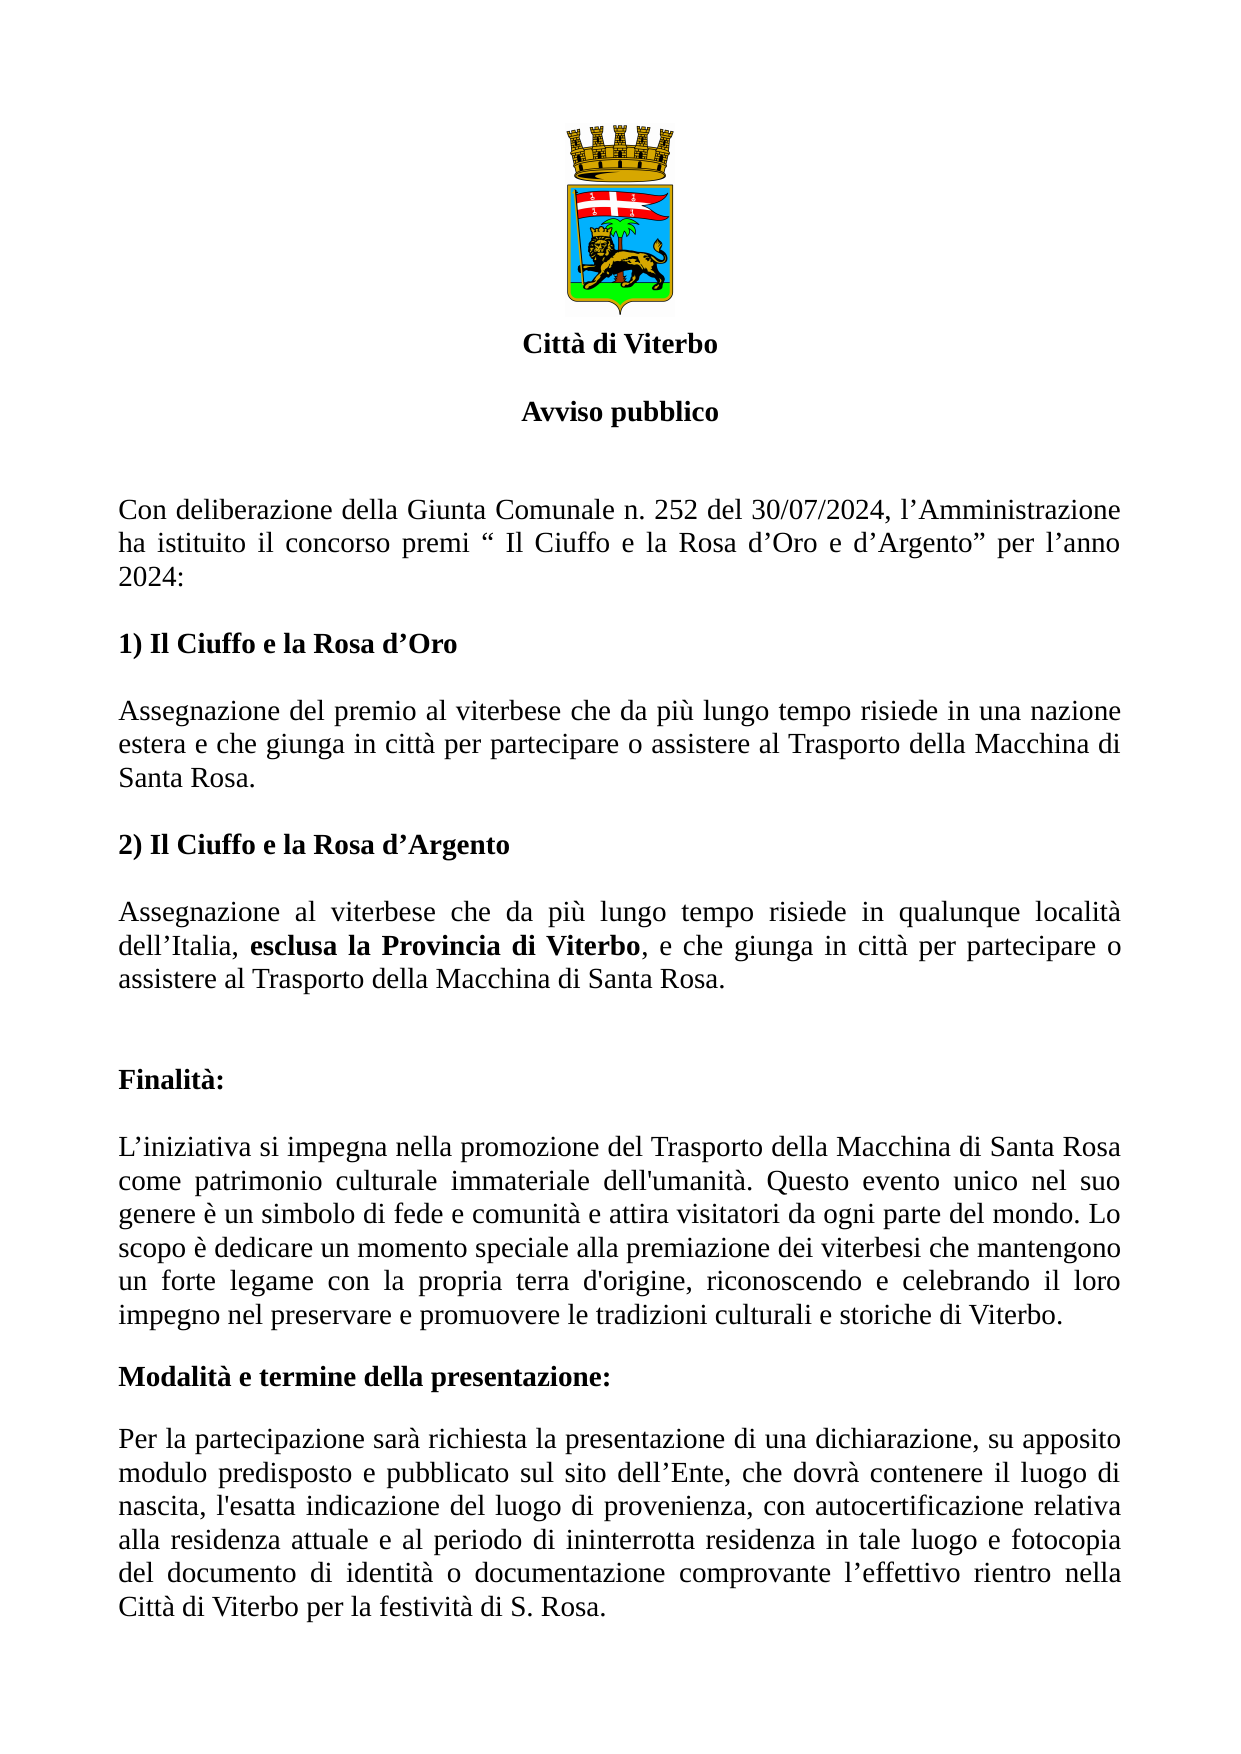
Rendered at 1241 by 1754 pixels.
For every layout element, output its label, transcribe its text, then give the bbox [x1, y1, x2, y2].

text Assegnazione al viterbese che da più lungo tempo risiede in qualunque località dell’Italia, esclusa la Provincia di Viterbo, e che giunga in città per partecipare o assistere al Trasporto della Macchina di Santa Rosa. [118, 894, 1122, 995]
text 1) Il Ciuffo e la Rosa d’Oro [118, 626, 1122, 659]
text Assegnazione del premio al viterbese che da più lungo tempo risiede in una nazione estera e che giunga in città per partecipare o assistere al Trasporto della Macchina di Santa Rosa. [118, 693, 1122, 794]
text Con deliberazione della Giunta Comunale n. 252 del 30/07/2024, l’Amministrazione ha istituito il concorso premi “ Il Ciuffo e la Rosa d’Oro e d’Argento” per l’anno 2024: [118, 492, 1122, 592]
text L’iniziativa si impegna nella promozione del Trasporto della Macchina di Santa Rosa come patrimonio culturale immateriale dell'umanità. Questo evento unico nel suo genere è un simbolo di fede e comunità e attira visitatori da ogni parte del mondo. Lo scopo è dedicare un momento speciale alla premiazione dei viterbesi che mantengono un forte legame con la propria terra d'origine, riconoscendo e celebrando il loro impegno nel preservare e promuovere le tradizioni culturali e storiche di Viterbo. [118, 1129, 1122, 1330]
text Avviso pubblico [118, 394, 1122, 427]
text Città di Viterbo [118, 327, 1122, 360]
text Finalità: [118, 1062, 1122, 1096]
text Modalità e termine della presentazione: [118, 1359, 1122, 1393]
picture [564, 123, 676, 317]
text 2) Il Ciuffo e la Rosa d’Argento [118, 827, 1122, 861]
text Per la partecipazione sarà richiesta la presentazione di una dichiarazione, su apposito modulo predisposto e pubblicato sul sito dell’Ente, che dovrà contenere il luogo di nascita, l'esatta indicazione del luogo di provenienza, con autocertificazione relativa alla residenza attuale e al periodo di ininterrotta residenza in tale luogo e fotocopia del documento di identità o documentazione comprovante l’effettivo rientro nella Città di Viterbo per la festività di S. Rosa. [118, 1421, 1122, 1623]
